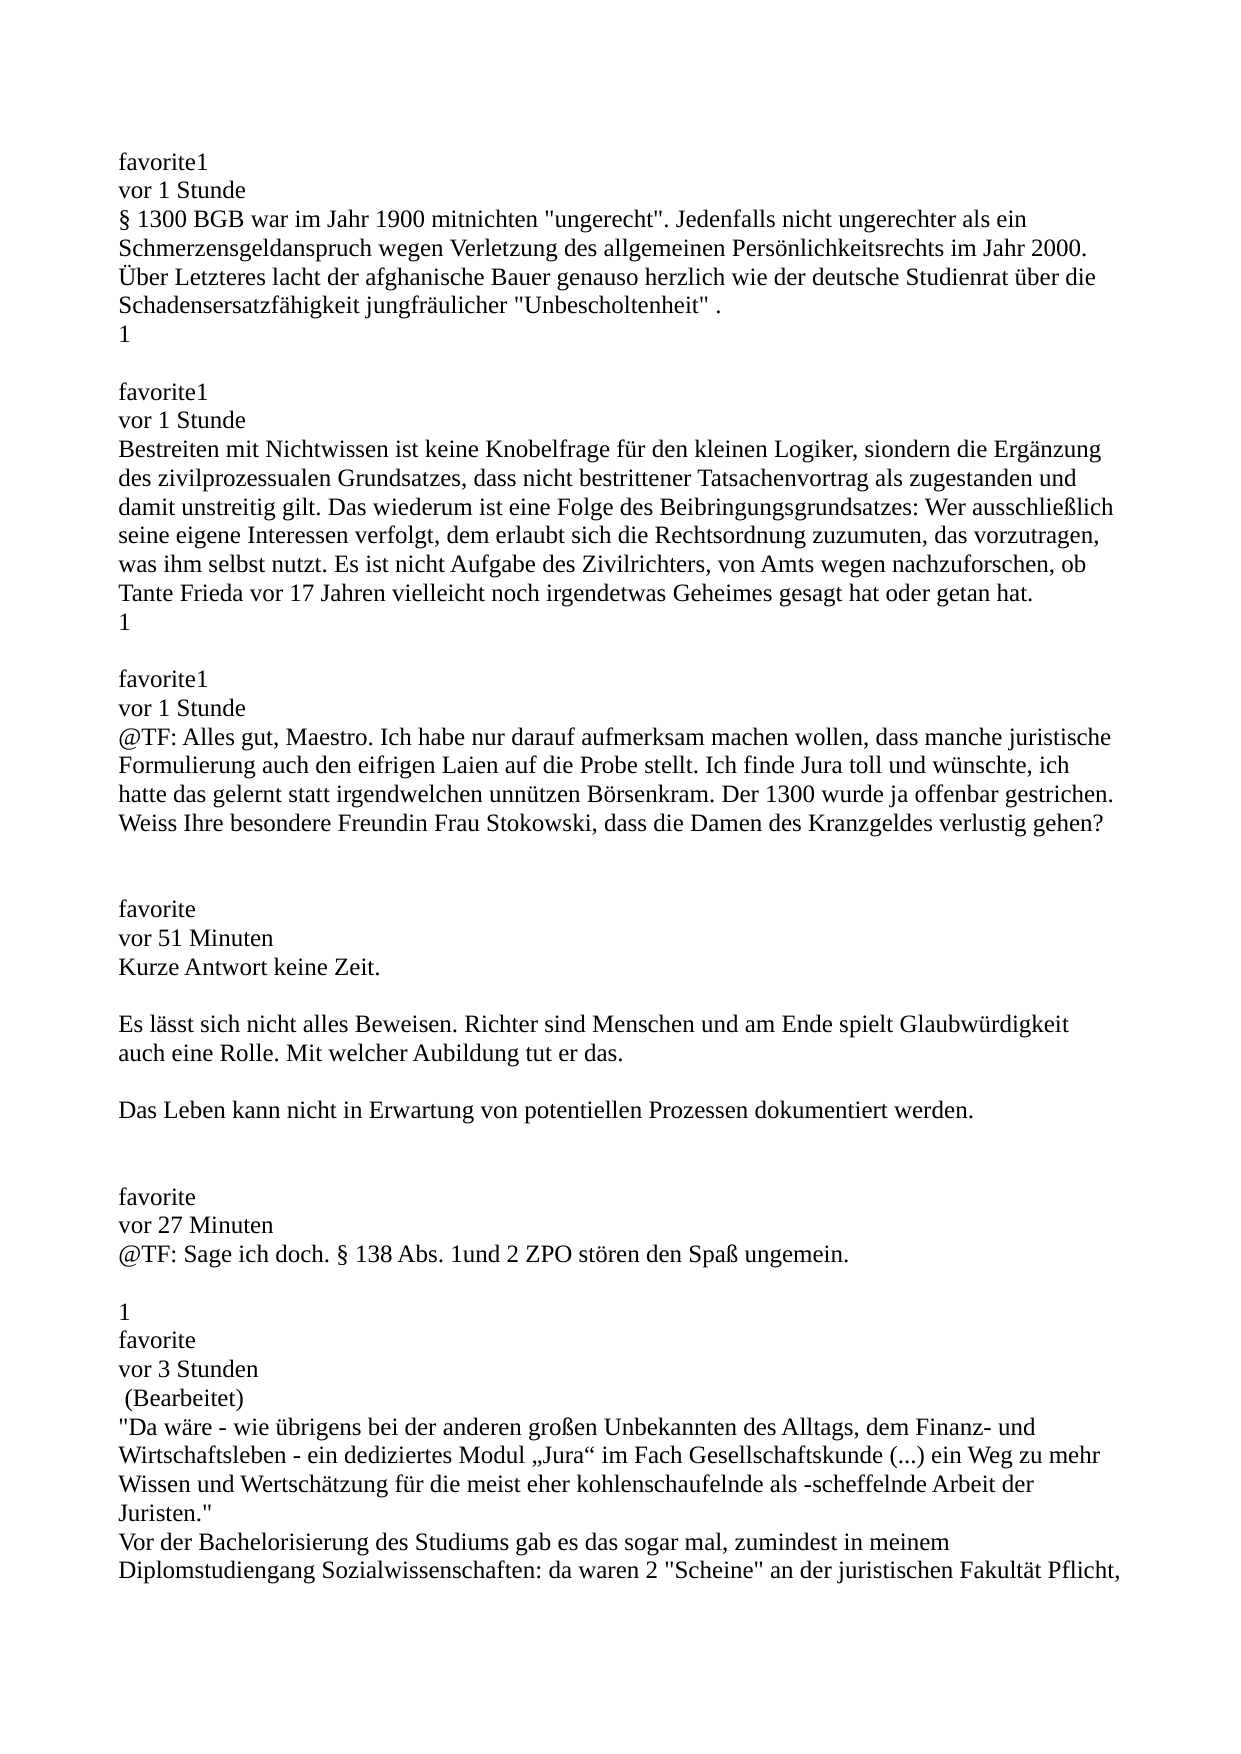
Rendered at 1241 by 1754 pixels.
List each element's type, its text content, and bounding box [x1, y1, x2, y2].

text Es lässt sich nicht alles Beweisen. Richter sind Menschen und am Ende spielt Glaubwürdigkeit auch eine Rolle. Mit welcher Aubildung tut er das. [118, 1009, 1122, 1067]
text 1 [118, 607, 1122, 636]
text Das Leben kann nicht in Erwartung von potentiellen Prozessen dokumentiert werden. [118, 1096, 1122, 1124]
text vor 27 Minuten [118, 1211, 1122, 1239]
text favorite [118, 894, 1122, 923]
text @TF: Alles gut, Maestro. Ich habe nur darauf aufmerksam machen wollen, dass manche juristische Formulierung auch den eifrigen Laien auf die Probe stellt. Ich finde Jura toll und wünschte, ich hatte das gelernt statt irgendwelchen unnützen Börsenkram. Der 1300 wurde ja offenbar gestrichen. Weiss Ihre besondere Freundin Frau Stokowski, dass die Damen des Kranzgeldes verlustig gehen? [118, 722, 1122, 837]
text § 1300 BGB war im Jahr 1900 mitnichten "ungerecht". Jedenfalls nicht ungerechter als ein Schmerzensgeldanspruch wegen Verletzung des allgemeinen Persönlichkeitsrechts im Jahr 2000. Über Letzteres lacht der afghanische Bauer genauso herzlich wie der deutsche Studienrat über die Schadensersatzfähigkeit jungfräulicher "Unbescholtenheit" . [118, 204, 1122, 319]
text favorite [118, 1182, 1122, 1211]
text @TF: Sage ich doch. § 138 Abs. 1und 2 ZPO stören den Spaß ungemein. [118, 1239, 1122, 1268]
text Kurze Antwort keine Zeit. [118, 952, 1122, 981]
text 1 [118, 1297, 1122, 1326]
text (Bearbeitet) [118, 1383, 1122, 1412]
text vor 1 Stunde [118, 693, 1122, 722]
text vor 3 Stunden [118, 1354, 1122, 1383]
text "Da wäre - wie übrigens bei der anderen großen Unbekannten des Alltags, dem Finanz- und Wirtschaftsleben - ein dediziertes Modul „Jura“ im Fach Gesellschaftskunde (...) ein Weg zu mehr Wissen und Wertschätzung für die meist eher kohlenschaufelnde als -scheffelnde Arbeit der Juristen." [118, 1412, 1122, 1527]
text favorite [118, 1326, 1122, 1354]
text favorite1 [118, 147, 1122, 176]
text 1 [118, 319, 1122, 348]
text Bestreiten mit Nichtwissen ist keine Knobelfrage für den kleinen Logiker, siondern die Ergänzung des zivilprozessualen Grundsatzes, dass nicht bestrittener Tatsachenvortrag als zugestanden und damit unstreitig gilt. Das wiederum ist eine Folge des Beibringungsgrundsatzes: Wer ausschließlich seine eigene Interessen verfolgt, dem erlaubt sich die Rechtsordnung zuzumuten, das vorzutragen, was ihm selbst nutzt. Es ist nicht Aufgabe des Zivilrichters, von Amts wegen nachzuforschen, ob Tante Frieda vor 17 Jahren vielleicht noch irgendetwas Geheimes gesagt hat oder getan hat. [118, 434, 1122, 607]
text Vor der Bachelorisierung des Studiums gab es das sogar mal, zumindest in meinem Diplomstudiengang Sozialwissenschaften: da waren 2 "Scheine" an der juristischen Fakultät Pflicht, [118, 1527, 1122, 1584]
text vor 1 Stunde [118, 406, 1122, 434]
text favorite1 [118, 664, 1122, 693]
text favorite1 [118, 377, 1122, 406]
text vor 1 Stunde [118, 176, 1122, 204]
text vor 51 Minuten [118, 923, 1122, 952]
